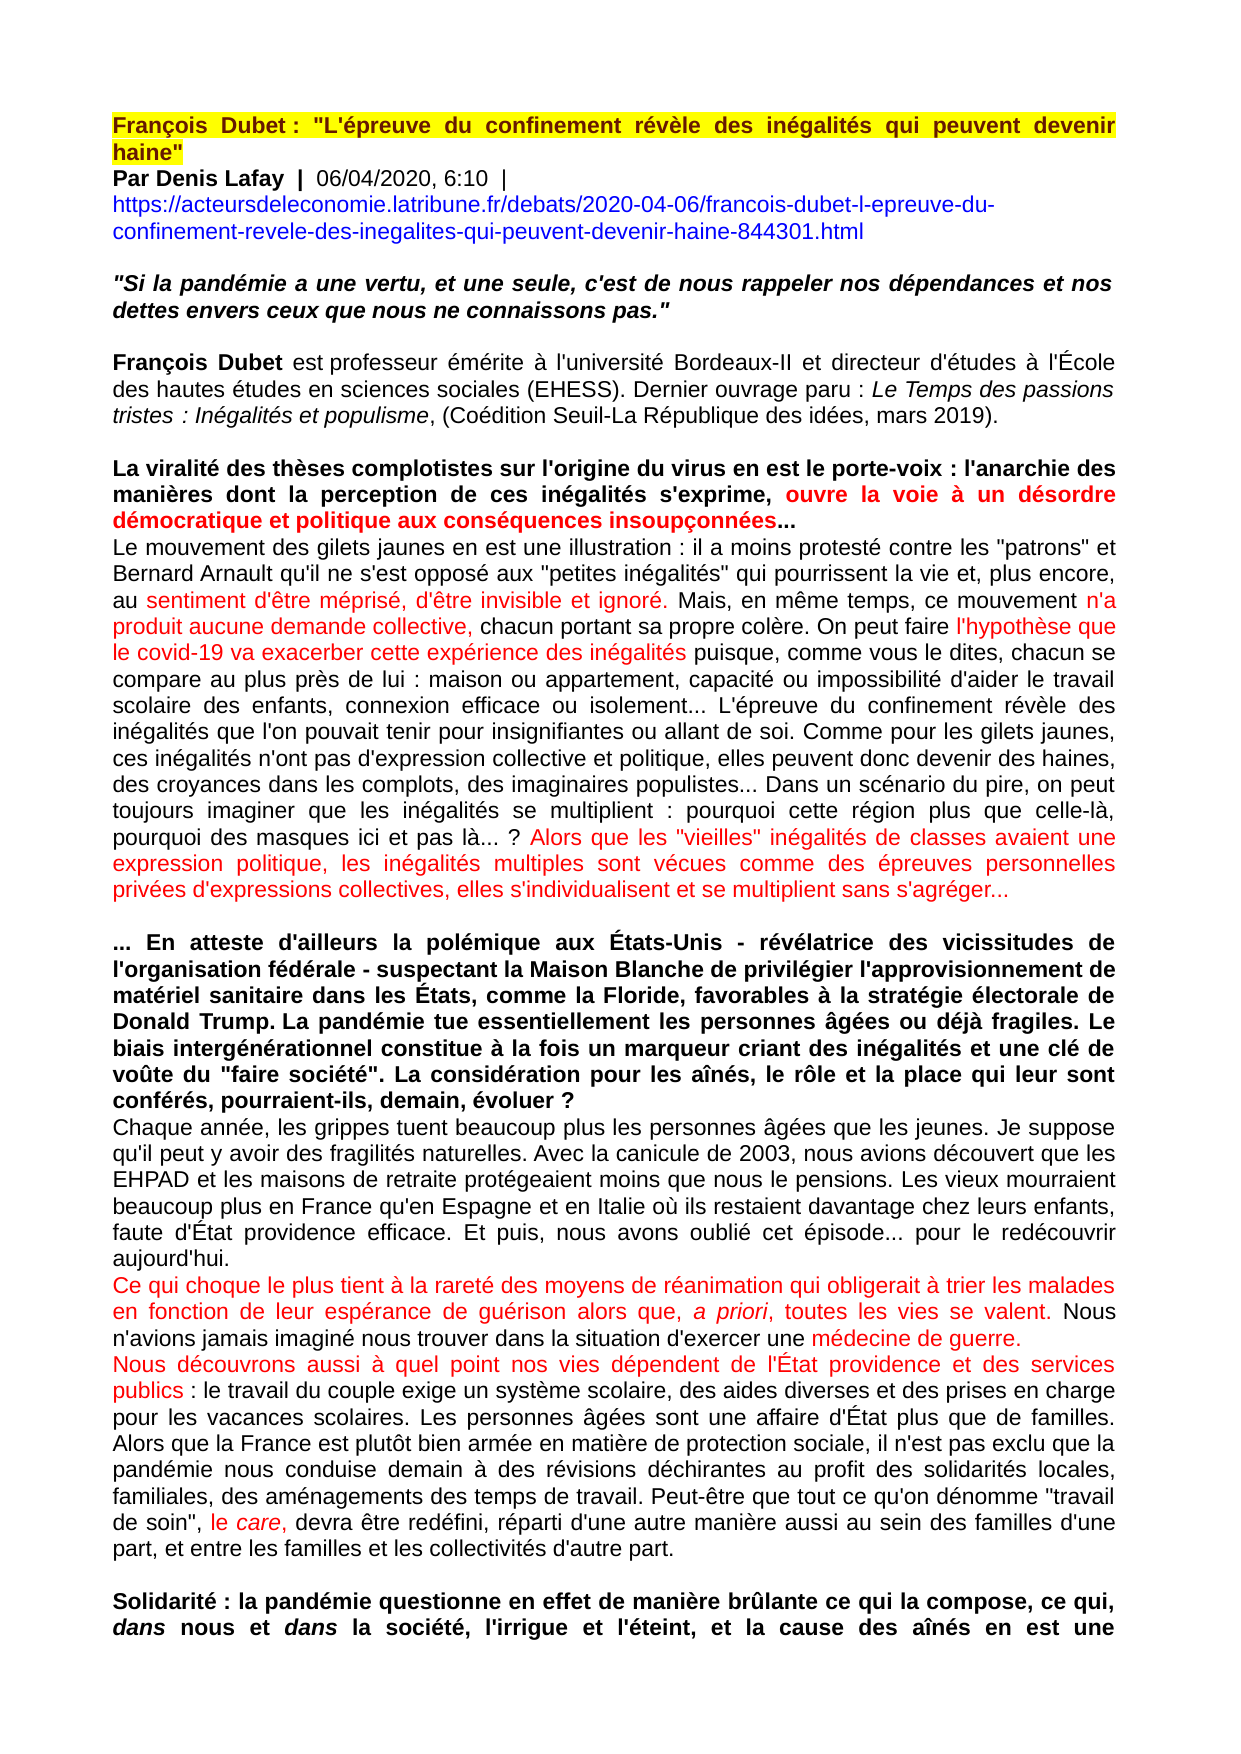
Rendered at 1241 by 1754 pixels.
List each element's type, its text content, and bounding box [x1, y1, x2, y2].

text La viralité des thèses complotistes sur l'origine du virus en est le porte-voix : l'anarchie des manières dont la perception de ces inégalités s'exprime, ouvre la voie à un désordre démocratique et politique aux conséquences insoupçonnées... [112, 455, 1116, 534]
text Chaque année, les grippes tuent beaucoup plus les personnes âgées que les jeunes. Je suppose qu'il peut y avoir des fragilités naturelles. Avec la canicule de 2003, nous avions découvert que les EHPAD et les maisons de retraite protégeaient moins que nous le pensions. Les vieux mourraient beaucoup plus en France qu'en Espagne et en Italie où ils restaient davantage chez leurs enfants, faute d'État providence efficace. Et puis, nous avons oublié cet épisode... pour le redécouvrir aujourd'hui. [112, 1114, 1116, 1272]
text "Si la pandémie a une vertu, et une seule, c'est de nous rappeler nos dépendances et nos dettes envers ceux que nous ne connaissons pas." [112, 270, 1116, 323]
text https://acteursdeleconomie.latribune.fr/debats/2020-04-06/francois-dubet-l-epreuve-du-confinement-revele-des-inegalites-qui-peuvent-devenir-haine-844301.html [112, 191, 1116, 244]
text ... En atteste d'ailleurs la polémique aux États-Unis - révélatrice des vicissitudes de l'organisation fédérale - suspectant la Maison Blanche de privilégier l'approvisionnement de matériel sanitaire dans les États, comme la Floride, favorables à la stratégie électorale de Donald Trump. La pandémie tue essentiellement les personnes âgées ou déjà fragiles. Le biais intergénérationnel constitue à la fois un marqueur criant des inégalités et une clé de voûte du "faire société". La considération pour les aînés, le rôle et la place qui leur sont conférés, pourraient-ils, demain, évoluer ? [112, 929, 1116, 1114]
text Nous découvrons aussi à quel point nos vies dépendent de l'État providence et des services publics : le travail du couple exige un système scolaire, des aides diverses et des prises en charge pour les vacances scolaires. Les personnes âgées sont une affaire d'État plus que de familles. Alors que la France est plutôt bien armée en matière de protection sociale, il n'est pas exclu que la pandémie nous conduise demain à des révisions déchirantes au profit des solidarités locales, familiales, des aménagements des temps de travail. Peut-être que tout ce qu'on dénomme "travail de soin", le care, devra être redéfini, réparti d'une autre manière aussi au sein des familles d'une part, et entre les familles et les collectivités d'autre part. [112, 1351, 1116, 1562]
text Par Denis Lafay | 06/04/2020, 6:10 | [112, 165, 1116, 191]
text Le mouvement des gilets jaunes en est une illustration : il a moins protesté contre les "patrons" et Bernard Arnault qu'il ne s'est opposé aux "petites inégalités" qui pourrissent la vie et, plus encore, au sentiment d'être méprisé, d'être invisible et ignoré. Mais, en même temps, ce mouvement n'a produit aucune demande collective, chacun portant sa propre colère. On peut faire l'hypothèse que le covid-19 va exacerber cette expérience des inégalités puisque, comme vous le dites, chacun se compare au plus près de lui : maison ou appartement, capacité ou impossibilité d'aider le travail scolaire des enfants, connexion efficace ou isolement... L'épreuve du confinement révèle des inégalités que l'on pouvait tenir pour insignifiantes ou allant de soi. Comme pour les gilets jaunes, ces inégalités n'ont pas d'expression collective et politique, elles peuvent donc devenir des haines, des croyances dans les complots, des imaginaires populistes... Dans un scénario du pire, on peut toujours imaginer que les inégalités se multiplient : pourquoi cette région plus que celle-là, pourquoi des masques ici et pas là... ? Alors que les "vieilles" inégalités de classes avaient une expression politique, les inégalités multiples sont vécues comme des épreuves personnelles privées d'expressions collectives, elles s'individualisent et se multiplient sans s'agréger... [112, 534, 1116, 903]
text Ce qui choque le plus tient à la rareté des moyens de réanimation qui obligerait à trier les malades en fonction de leur espérance de guérison alors que, a priori, toutes les vies se valent. Nous n'avions jamais imaginé nous trouver dans la situation d'exercer une médecine de guerre. [112, 1272, 1116, 1351]
text François Dubet est professeur émérite à l'université Bordeaux-II et directeur d'études à l'École des hautes études en sciences sociales (EHESS). Dernier ouvrage paru : Le Temps des passions tristes : Inégalités et populisme, (Coédition Seuil-La République des idées, mars 2019). [112, 349, 1116, 428]
subtitle François Dubet : "L'épreuve du confinement révèle des inégalités qui peuvent devenir haine" [112, 112, 1116, 165]
text Solidarité : la pandémie questionne en effet de manière brûlante ce qui la compose, ce qui, dans nous et dans la société, l'irrigue et l'éteint, et la cause des aînés en est une [112, 1588, 1116, 1641]
